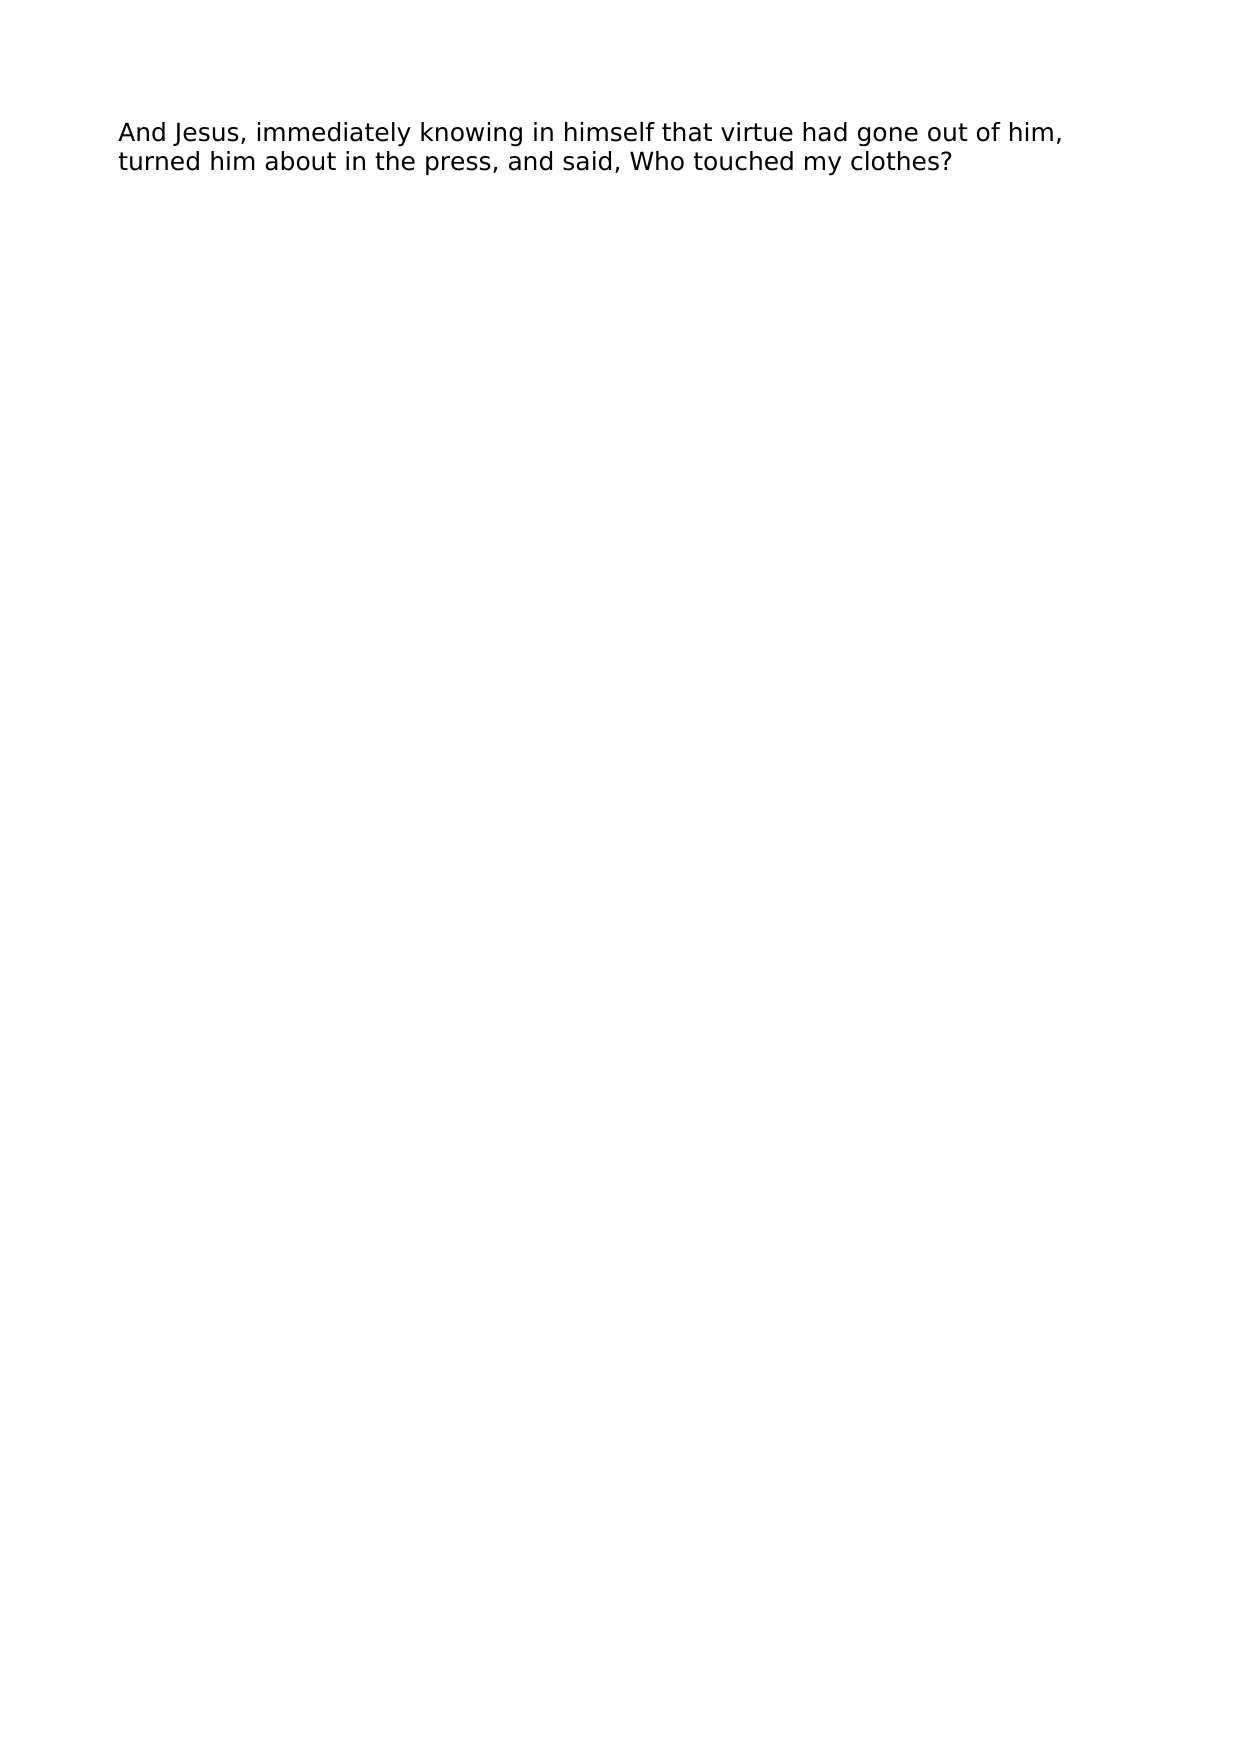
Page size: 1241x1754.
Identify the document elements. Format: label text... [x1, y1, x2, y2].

text And Jesus, immediately knowing in himself that virtue had gone out of him, turned him about in the press, and said, Who touched my clothes? [118, 118, 1122, 176]
